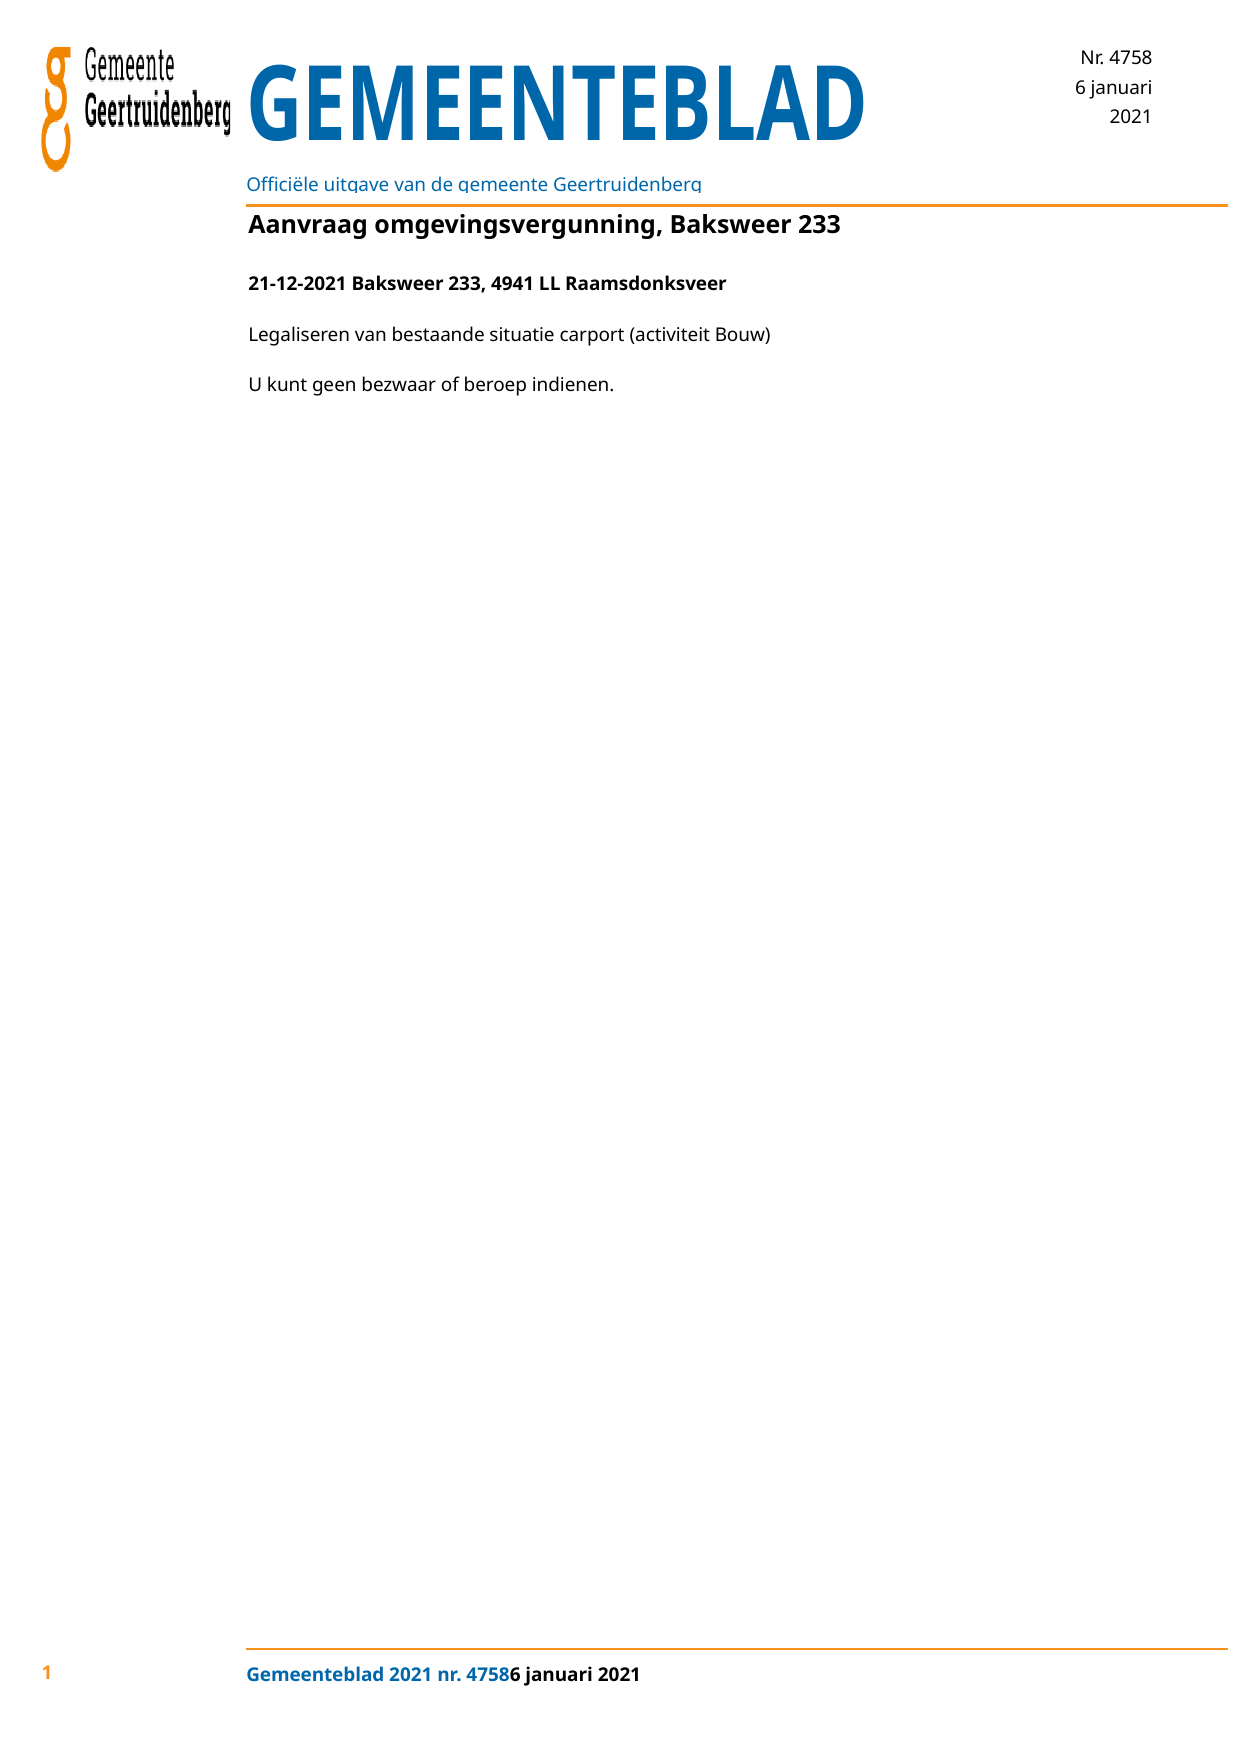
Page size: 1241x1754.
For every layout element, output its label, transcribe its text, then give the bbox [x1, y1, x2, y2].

text 21-12-2021 Baksweer 233, 4941 LL Raamsdonksveer [248, 270, 1152, 296]
text Aanvraag omgevingsvergunning, Baksweer 233 [248, 207, 1152, 241]
picture [41, 47, 231, 172]
text Legaliseren van bestaande situatie carport (activiteit Bouw) [248, 321, 1152, 346]
text U kunt geen bezwaar of beroep indienen. [248, 371, 1152, 397]
